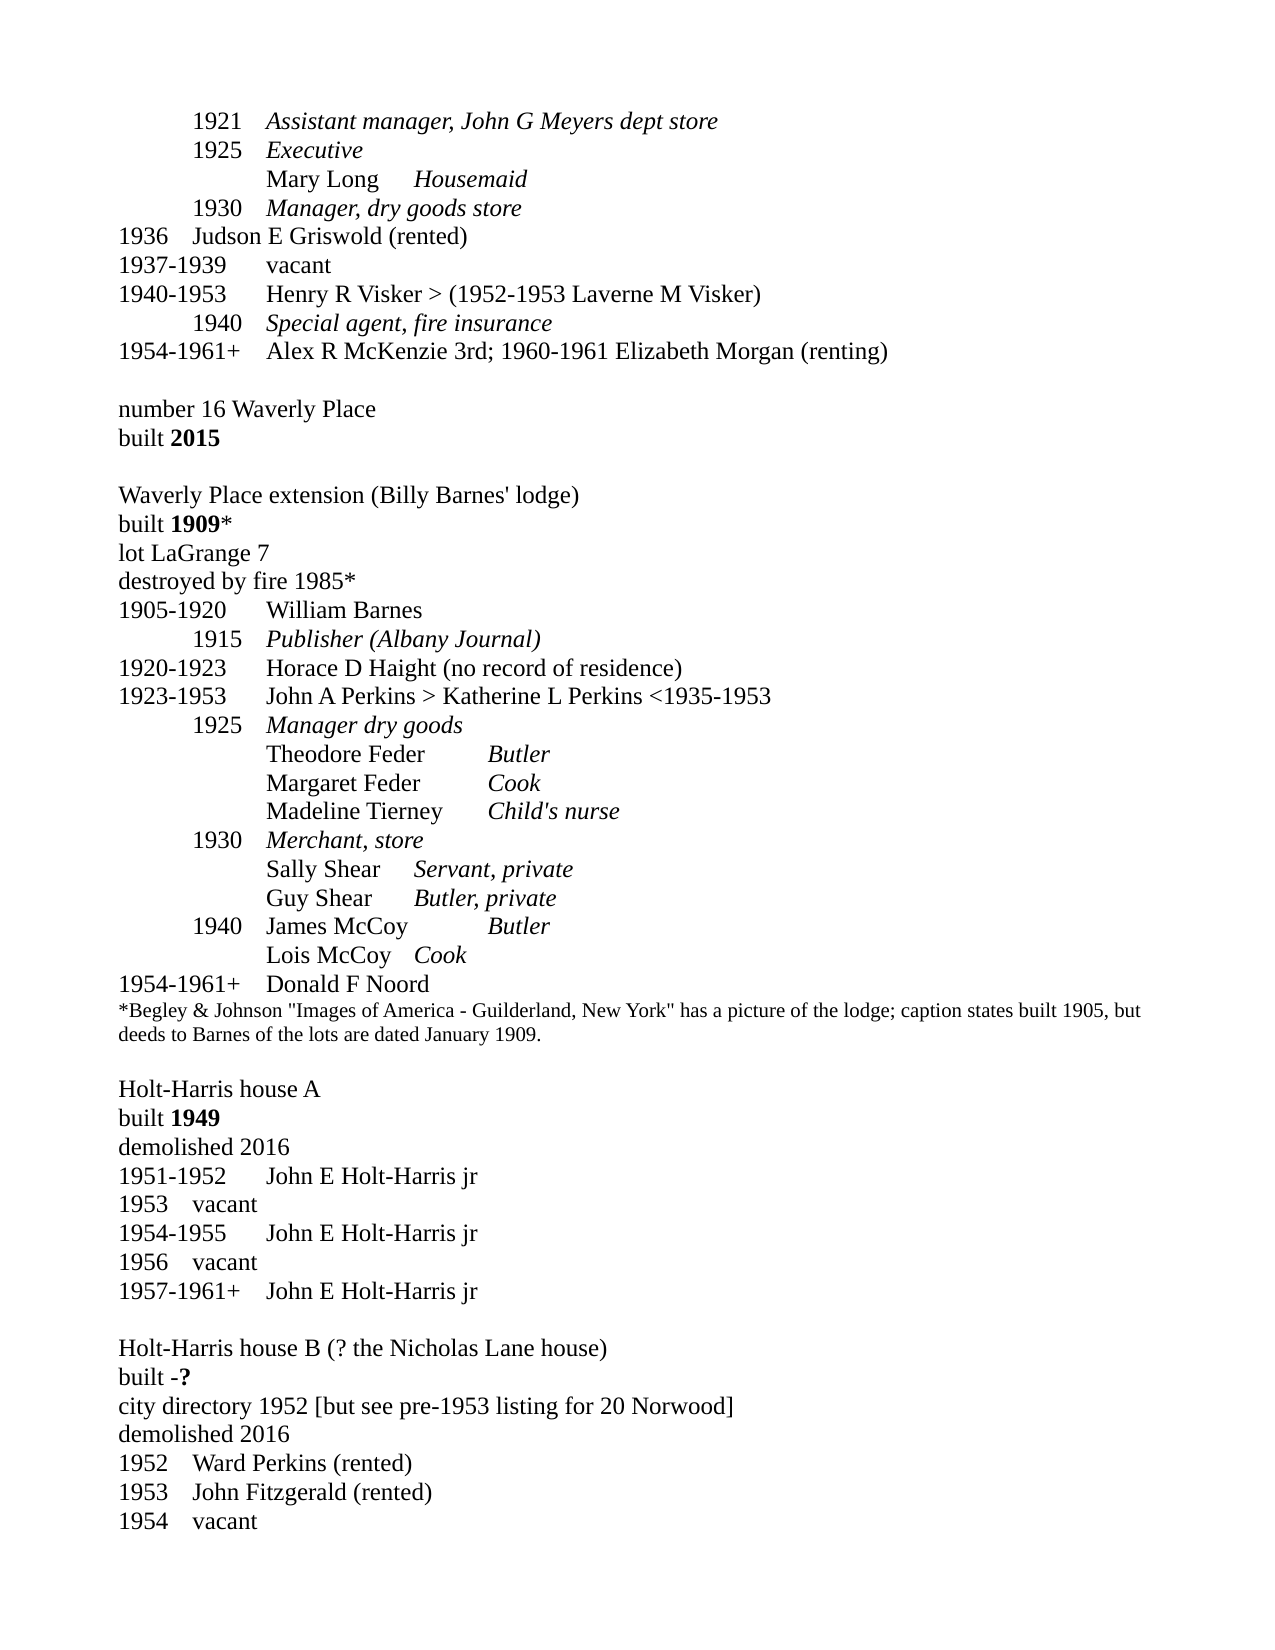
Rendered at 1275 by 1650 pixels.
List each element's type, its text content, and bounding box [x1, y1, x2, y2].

text 1951-1952 John E Holt-Harris jr [118, 1161, 1157, 1189]
text 1954-1961+ Donald F Noord [118, 969, 1157, 998]
text 1940 Special agent, fire insurance [118, 308, 1157, 336]
text 1936 Judson E Griswold (rented) [118, 221, 1157, 250]
text 1952 Ward Perkins (rented) [118, 1448, 1157, 1477]
text 1956 vacant [118, 1247, 1157, 1276]
text demolished 2016 [118, 1419, 1157, 1448]
text 1925 Executive [118, 135, 1157, 164]
text Margaret Feder Cook [118, 768, 1157, 796]
text 1930 Manager, dry goods store [118, 193, 1157, 221]
text Waverly Place extension (Billy Barnes' lodge) [118, 480, 1157, 509]
text Lois McCoy Cook [118, 940, 1157, 969]
text 1921 Assistant manager, John G Meyers dept store [118, 106, 1157, 135]
text 1954-1961+ Alex R McKenzie 3rd; 1960-1961 Elizabeth Morgan (renting) [118, 336, 1157, 365]
text lot LaGrange 7 [118, 538, 1157, 566]
text city directory 1952 [but see pre-1953 listing for 20 Norwood] [118, 1391, 1157, 1419]
text Sally Shear Servant, private [118, 854, 1157, 883]
text Mary Long Housemaid [118, 164, 1157, 193]
text 1954 vacant [118, 1506, 1157, 1534]
text 1953 John Fitzgerald (rented) [118, 1477, 1157, 1506]
text 1930 Merchant, store [118, 825, 1157, 854]
text built 1909* [118, 509, 1157, 538]
text 1953 vacant [118, 1189, 1157, 1218]
text built -? [118, 1362, 1157, 1391]
text Holt-Harris house B (? the Nicholas Lane house) [118, 1333, 1157, 1362]
text 1915 Publisher (Albany Journal) [118, 624, 1157, 653]
text 1937-1939 vacant [118, 250, 1157, 279]
text 1957-1961+ John E Holt-Harris jr [118, 1276, 1157, 1304]
text 1905-1920 William Barnes [118, 595, 1157, 624]
text demolished 2016 [118, 1132, 1157, 1161]
text Theodore Feder Butler [118, 739, 1157, 768]
text Guy Shear Butler, private [118, 883, 1157, 911]
text destroyed by fire 1985* [118, 566, 1157, 595]
text built 1949 [118, 1103, 1157, 1132]
text *Begley & Johnson "Images of America - Guilderland, New York" has a picture of the lodge; caption states built 1905, but deeds to Barnes of the lots are dated January 1909. [118, 998, 1157, 1046]
text 1920-1923 Horace D Haight (no record of residence) [118, 653, 1157, 681]
text 1940-1953 Henry R Visker > (1952-1953 Laverne M Visker) [118, 279, 1157, 308]
text number 16 Waverly Place [118, 394, 1157, 423]
text built 2015 [118, 423, 1157, 451]
text Holt-Harris house A [118, 1074, 1157, 1103]
text 1925 Manager dry goods [118, 710, 1157, 739]
text 1940 James McCoy Butler [118, 911, 1157, 940]
text 1923-1953 John A Perkins > Katherine L Perkins <1935-1953 [118, 681, 1157, 710]
text 1954-1955 John E Holt-Harris jr [118, 1218, 1157, 1247]
text Madeline Tierney Child's nurse [118, 796, 1157, 825]
